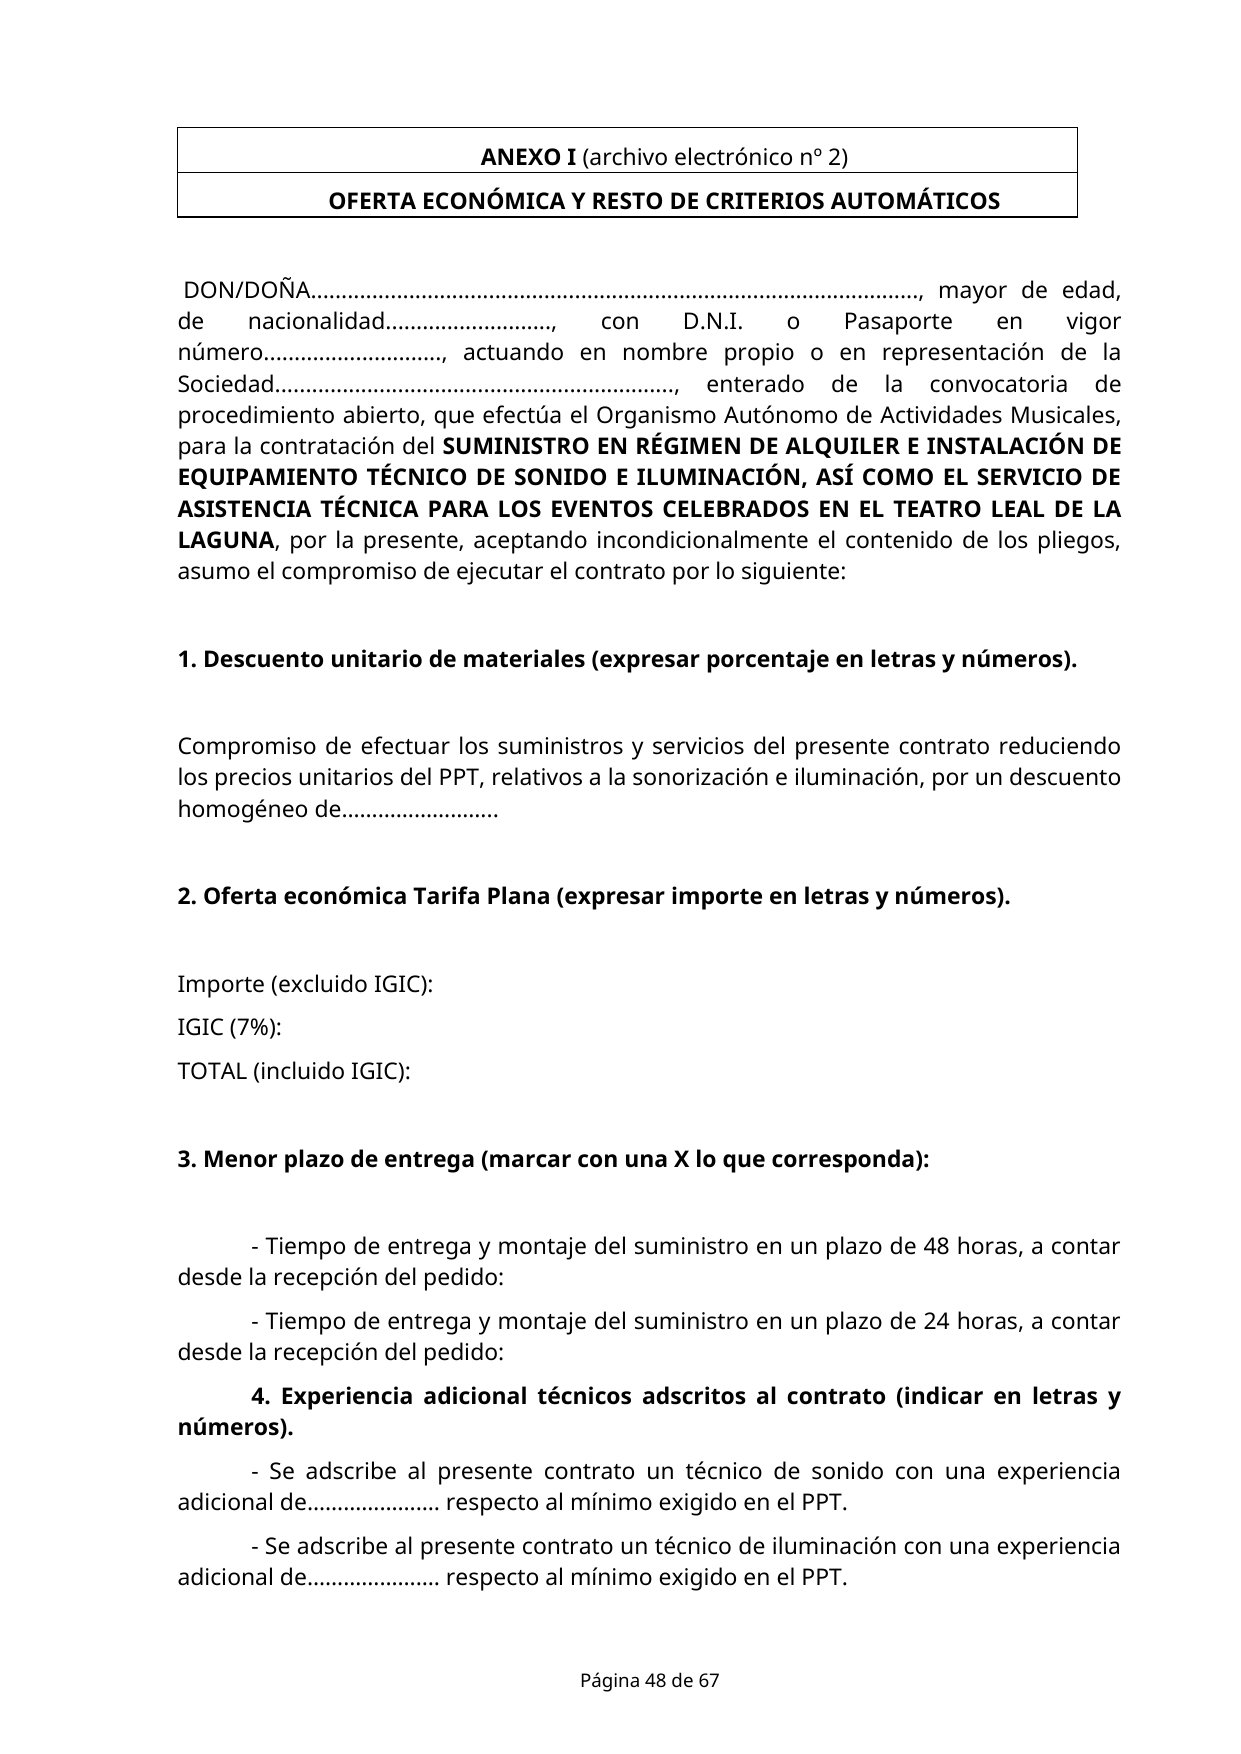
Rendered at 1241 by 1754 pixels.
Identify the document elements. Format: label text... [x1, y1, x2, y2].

text 1. Descuento unitario de materiales (expresar porcentaje en letras y números). [177, 642, 1122, 674]
text - Tiempo de entrega y montaje del suministro en un plazo de 48 horas, a contar desde la recepción del pedido: [177, 1230, 1122, 1292]
text 3. Menor plazo de entrega (marcar con una X lo que corresponda): [177, 1142, 1122, 1174]
text 4. Experiencia adicional técnicos adscritos al contrato (indicar en letras y números). [177, 1380, 1122, 1442]
text 2. Oferta económica Tarifa Plana (expresar importe en letras y números). [177, 880, 1122, 911]
text TOTAL (incluido IGIC): [177, 1055, 1122, 1086]
text - Se adscribe al presente contrato un técnico de sonido con una experiencia adicional de…………………. respecto al mínimo exigido en el PPT. [177, 1455, 1122, 1517]
text - Tiempo de entrega y montaje del suministro en un plazo de 24 horas, a contar desde la recepción del pedido: [177, 1305, 1122, 1367]
table_cell OFERTA ECONÓMICA Y RESTO DE CRITERIOS AUTOMÁTICOS [178, 173, 1077, 216]
text Compromiso de efectuar los suministros y servicios del presente contrato reduciendo los precios unitarios del PPT, relativos a la sonorización e iluminación, por un descuento homogéneo de…………………….. [177, 730, 1122, 824]
text IGIC (7%): [177, 1011, 1122, 1042]
table_header ANEXO I (archivo electrónico nº 2) [178, 128, 1077, 172]
text - Se adscribe al presente contrato un técnico de iluminación con una experiencia adicional de…………………. respecto al mínimo exigido en el PPT. [177, 1530, 1122, 1592]
text DON/DOÑA..................................................................................................., mayor de edad, de nacionalidad..........................., con D.N.I. o Pasaporte en vigor número............................., actuando en nombre propio o en representación de la Sociedad................................................................., enterado de la convocatoria de procedimiento abierto, que efectúa el Organismo Autónomo de Actividades Musicales, para la contratación del SUMINISTRO EN RÉGIMEN DE ALQUILER E INSTALACIÓN DE EQUIPAMIENTO TÉCNICO DE SONIDO E ILUMINACIÓN, ASÍ COMO EL SERVICIO DE ASISTENCIA TÉCNICA PARA LOS EVENTOS CELEBRADOS EN EL TEATRO LEAL DE LA LAGUNA, por la presente, aceptando incondicionalmente el contenido de los pliegos, asumo el compromiso de ejecutar el contrato por lo siguiente: [177, 274, 1122, 586]
text Importe (excluido IGIC): [177, 967, 1122, 999]
